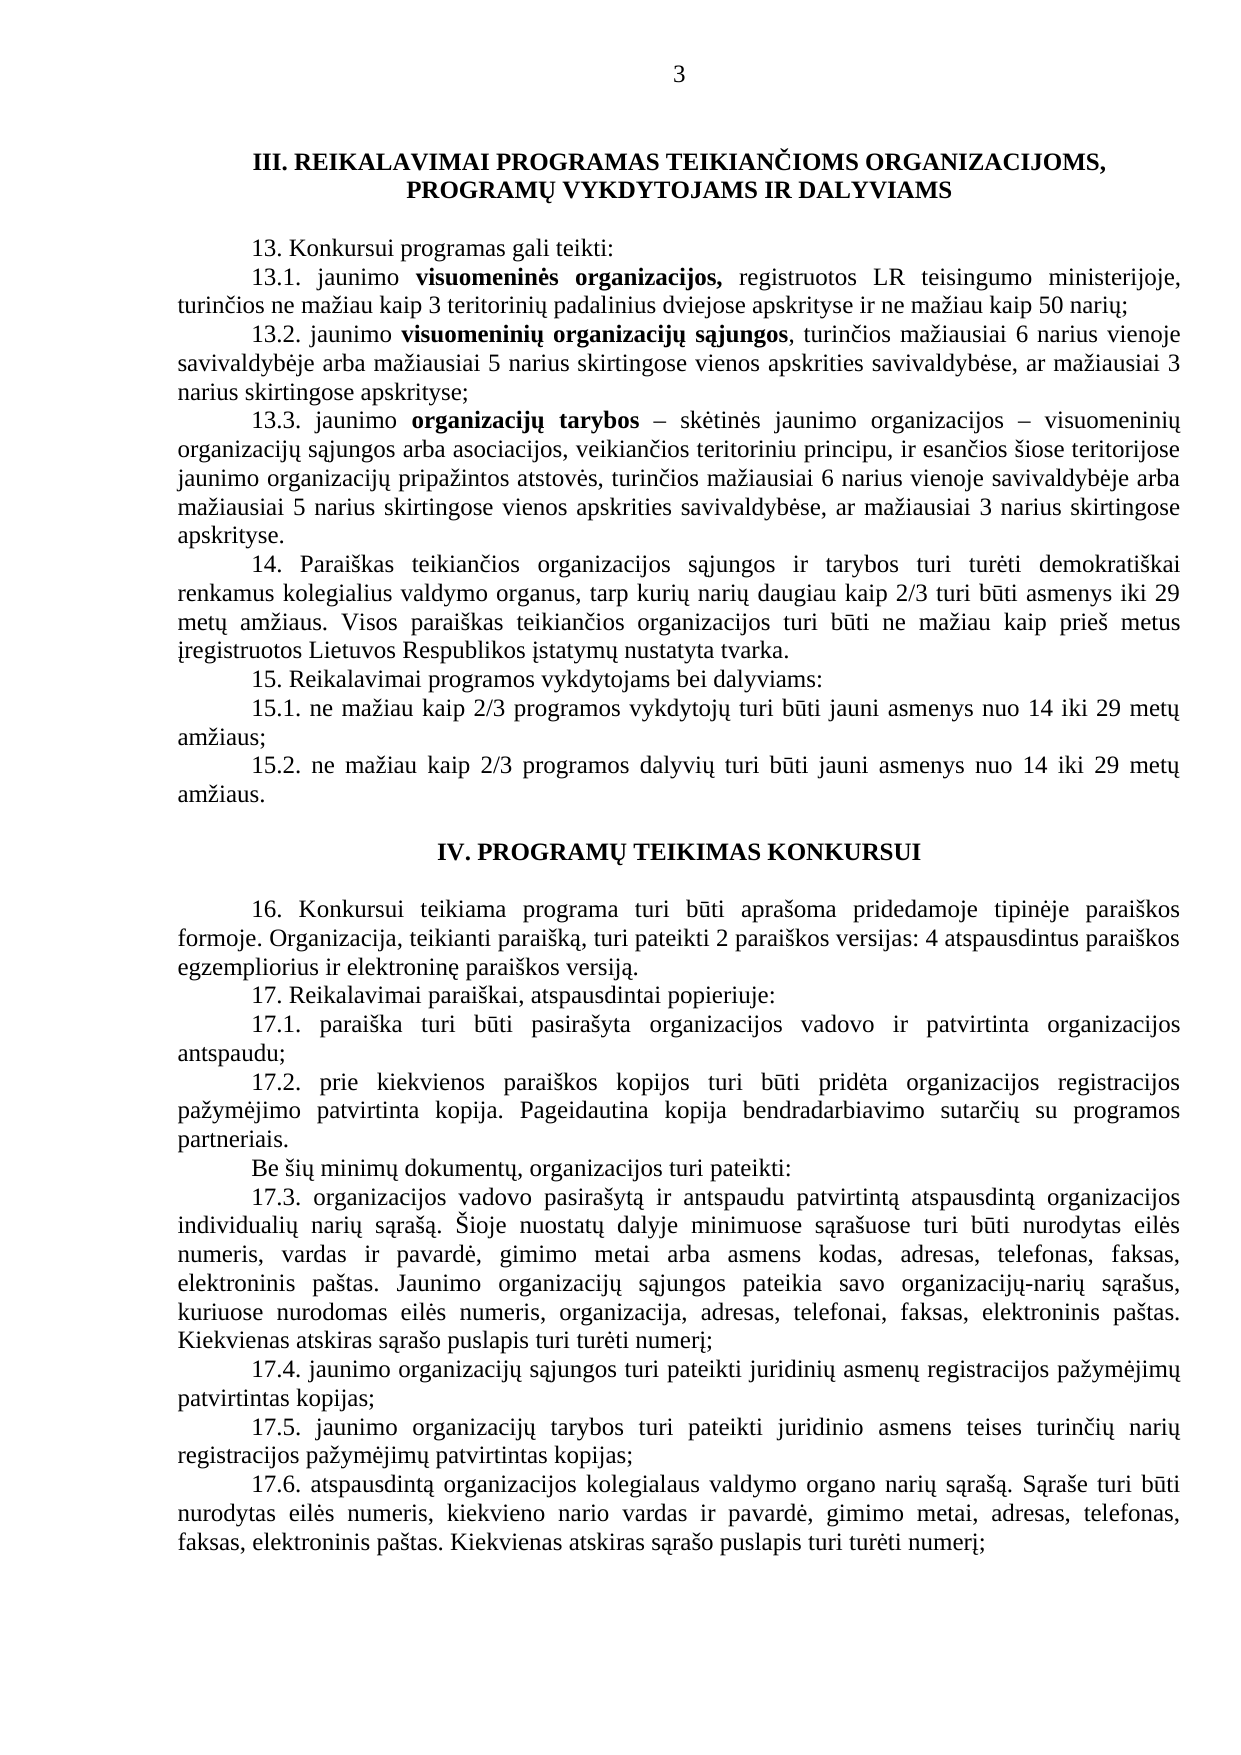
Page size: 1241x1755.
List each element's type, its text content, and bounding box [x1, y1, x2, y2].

text 15. Reikalavimai programos vykdytojams bei dalyviams: [177, 664, 1181, 693]
text 14. Paraiškas teikiančios organizacijos sąjungos ir tarybos turi turėti demokratiškai renkamus kolegialius valdymo organus, tarp kurių narių daugiau kaip 2/3 turi būti asmenys iki 29 metų amžiaus. Visos paraiškas teikiančios organizacijos turi būti ne mažiau kaip prieš metus įregistruotos Lietuvos Respublikos įstatymų nustatyta tvarka. [177, 549, 1181, 664]
text 17.4. jaunimo organizacijų sąjungos turi pateikti juridinių asmenų registracijos pažymėjimų patvirtintas kopijas; [177, 1354, 1181, 1412]
text 13. Konkursui programas gali teikti: [177, 233, 1181, 262]
text 16. Konkursui teikiama programa turi būti aprašoma pridedamoje tipinėje paraiškos formoje. Organizacija, teikianti paraišką, turi pateikti 2 paraiškos versijas: 4 atspausdintus paraiškos egzempliorius ir elektroninę paraiškos versiją. [177, 894, 1181, 981]
text III. Reikalavimai programas teikiančioms organizacijoms, programų vykdytojams ir dalyviams [177, 147, 1181, 204]
text IV. Programų teikimas konkursui [177, 837, 1181, 866]
text 13.3. jaunimo organizacijų tarybos – skėtinės jaunimo organizacijos – visuomeninių organizacijų sąjungos arba asociacijos, veikiančios teritoriniu principu, ir esančios šiose teritorijose jaunimo organizacijų pripažintos atstovės, turinčios mažiausiai 6 narius vienoje savivaldybėje arba mažiausiai 5 narius skirtingose vienos apskrities savivaldybėse, ar mažiausiai 3 narius skirtingose apskrityse. [177, 406, 1181, 549]
text 17.2. prie kiekvienos paraiškos kopijos turi būti pridėta organizacijos registracijos pažymėjimo patvirtinta kopija. Pageidautina kopija bendradarbiavimo sutarčių su programos partneriais. [177, 1067, 1181, 1153]
text 17.6. atspausdintą organizacijos kolegialaus valdymo organo narių sąrašą. Sąraše turi būti nurodytas eilės numeris, kiekvieno nario vardas ir pavardė, gimimo metai, adresas, telefonas, faksas, elektroninis paštas. Kiekvienas atskiras sąrašo puslapis turi turėti numerį; [177, 1469, 1181, 1556]
text 17.3. organizacijos vadovo pasirašytą ir antspaudu patvirtintą atspausdintą organizacijos individualių narių sąrašą. Šioje nuostatų dalyje minimuose sąrašuose turi būti nurodytas eilės numeris, vardas ir pavardė, gimimo metai arba asmens kodas, adresas, telefonas, faksas, elektroninis paštas. Jaunimo organizacijų sąjungos pateikia savo organizacijų-narių sąrašus, kuriuose nurodomas eilės numeris, organizacija, adresas, telefonai, faksas, elektroninis paštas. Kiekvienas atskiras sąrašo puslapis turi turėti numerį; [177, 1182, 1181, 1354]
text Be šių minimų dokumentų, organizacijos turi pateikti: [177, 1153, 1181, 1182]
text 13.1. jaunimo visuomeninės organizacijos, registruotos LR teisingumo ministerijoje, turinčios ne mažiau kaip 3 teritorinių padalinius dviejose apskrityse ir ne mažiau kaip 50 narių; [177, 262, 1181, 319]
text 17.1. paraiška turi būti pasirašyta organizacijos vadovo ir patvirtinta organizacijos antspaudu; [177, 1009, 1181, 1067]
text 15.1. ne mažiau kaip 2/3 programos vykdytojų turi būti jauni asmenys nuo 14 iki 29 metų amžiaus; [177, 693, 1181, 751]
text 13.2. jaunimo visuomeninių organizacijų sąjungos, turinčios mažiausiai 6 narius vienoje savivaldybėje arba mažiausiai 5 narius skirtingose vienos apskrities savivaldybėse, ar mažiausiai 3 narius skirtingose apskrityse; [177, 319, 1181, 406]
text 15.2. ne mažiau kaip 2/3 programos dalyvių turi būti jauni asmenys nuo 14 iki 29 metų amžiaus. [177, 751, 1181, 808]
text 17.5. jaunimo organizacijų tarybos turi pateikti juridinio asmens teises turinčių narių registracijos pažymėjimų patvirtintas kopijas; [177, 1412, 1181, 1469]
text 17. Reikalavimai paraiškai, atspausdintai popieriuje: [177, 981, 1181, 1009]
